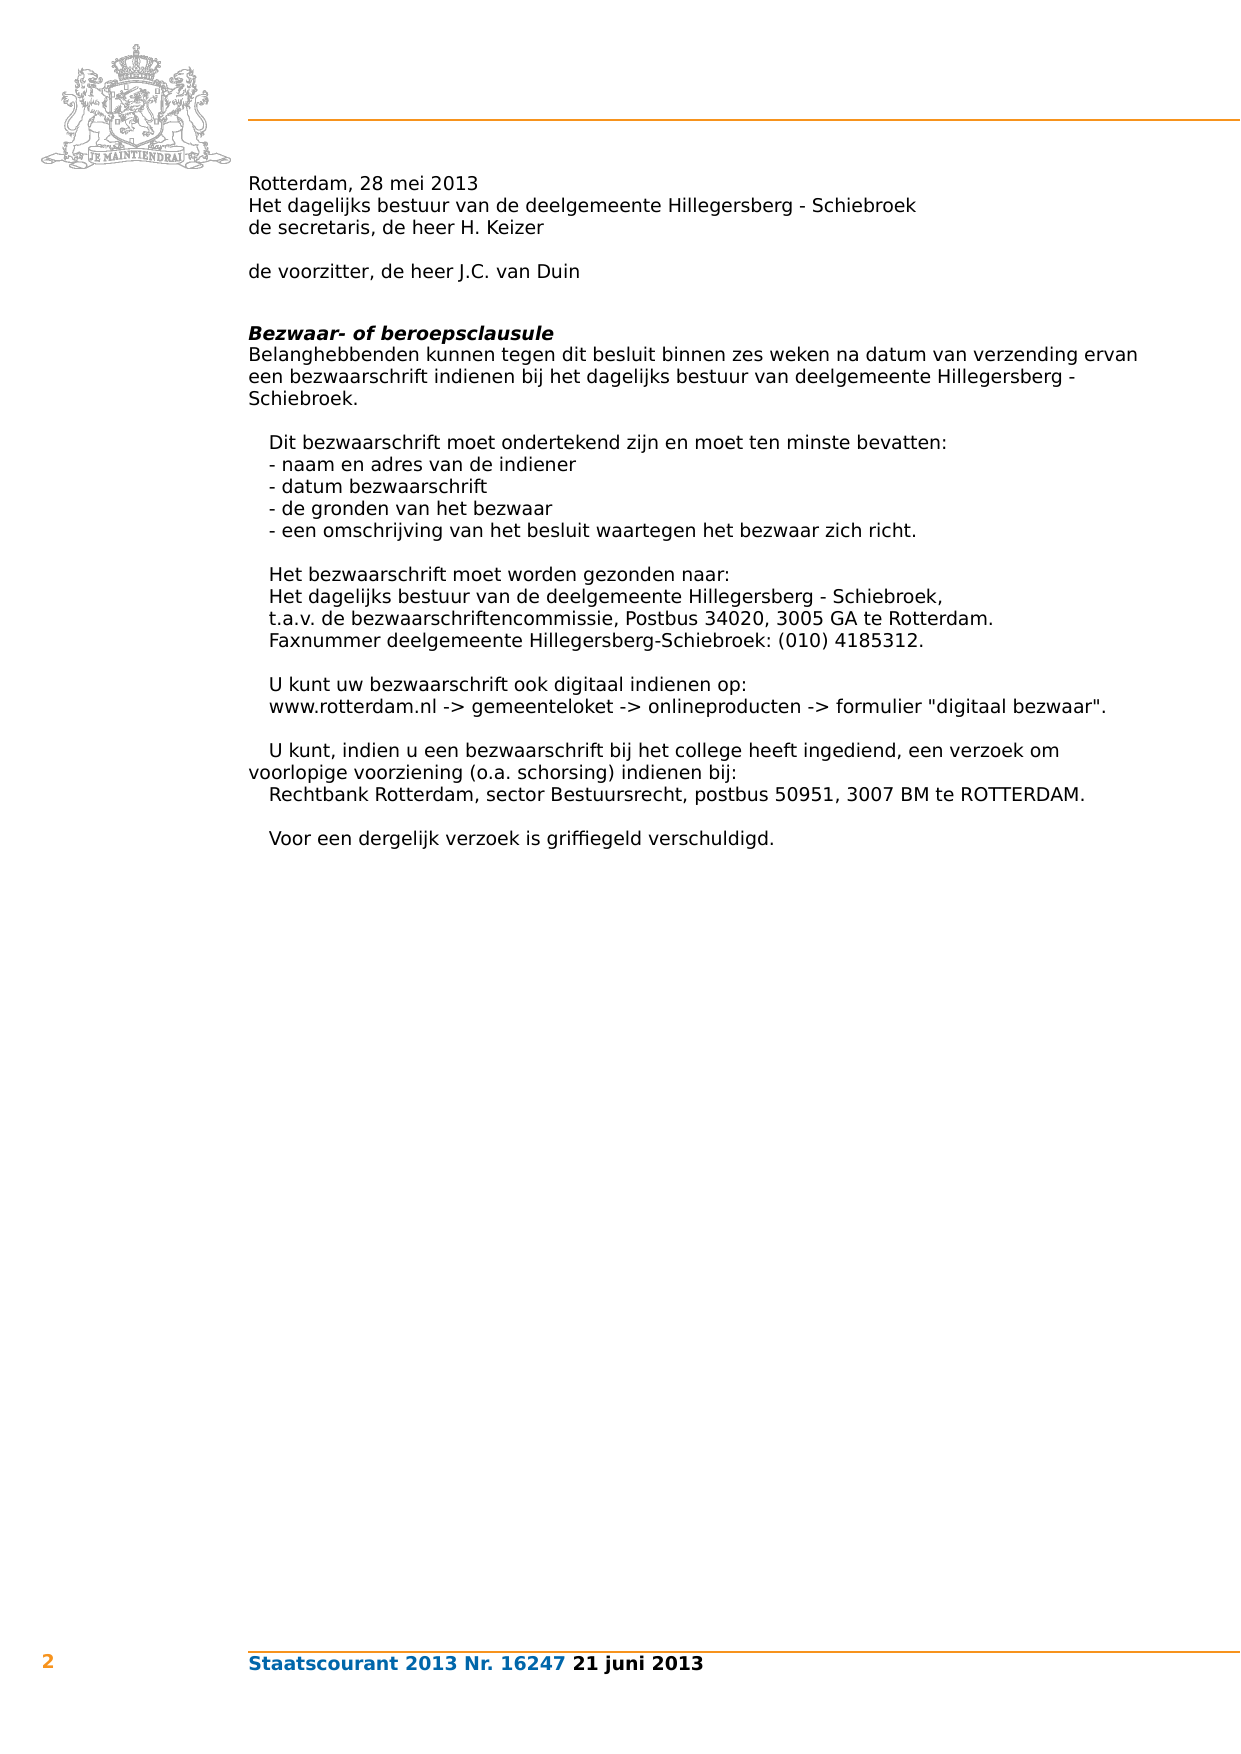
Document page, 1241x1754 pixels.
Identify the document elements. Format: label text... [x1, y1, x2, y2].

text Voor een dergelijk verzoek is griffiegeld verschuldigd. [248, 828, 1163, 850]
text U kunt, indien u een bezwaarschrift bij het college heeft ingediend, een verzoek om voorlopige voorziening (o.a. schorsing) indienen bij: [248, 740, 1163, 784]
subtitle Bezwaar- of beroepsclausule [248, 322, 1163, 344]
text - de gronden van het bezwaar [248, 498, 1163, 520]
text U kunt uw bezwaarschrift ook digitaal indienen op: [248, 674, 1163, 696]
text Rotterdam, 28 mei 2013 [248, 173, 1163, 195]
text Het dagelijks bestuur van de deelgemeente Hillegersberg - Schiebroek, [248, 586, 1163, 608]
text Rechtbank Rotterdam, sector Bestuursrecht, postbus 50951, 3007 BM te ROTTERDAM. [248, 784, 1163, 806]
text de secretaris, de heer H. Keizer [248, 217, 1163, 239]
text Het bezwaarschrift moet worden gezonden naar: [248, 564, 1163, 586]
text Het dagelijks bestuur van de deelgemeente Hillegersberg - Schiebroek [248, 195, 1163, 217]
text www.rotterdam.nl -> gemeenteloket -> onlineproducten -> formulier "digitaal bezwaar". [248, 696, 1163, 718]
text Belanghebbenden kunnen tegen dit besluit binnen zes weken na datum van verzending ervan een bezwaarschrift indienen bij het dagelijks bestuur van deelgemeente Hillegersberg - Schiebroek. [248, 344, 1163, 410]
text Faxnummer deelgemeente Hillegersberg-Schiebroek: (010) 4185312. [248, 630, 1163, 652]
text - datum bezwaarschrift [248, 476, 1163, 498]
text - naam en adres van de indiener [248, 454, 1163, 476]
text de voorzitter, de heer J.C. van Duin [248, 261, 1163, 283]
picture [41, 44, 231, 169]
text - een omschrijving van het besluit waartegen het bezwaar zich richt. [248, 520, 1163, 542]
text Dit bezwaarschrift moet ondertekend zijn en moet ten minste bevatten: [248, 432, 1163, 454]
text t.a.v. de bezwaarschriftencommissie, Postbus 34020, 3005 GA te Rotterdam. [248, 608, 1163, 630]
